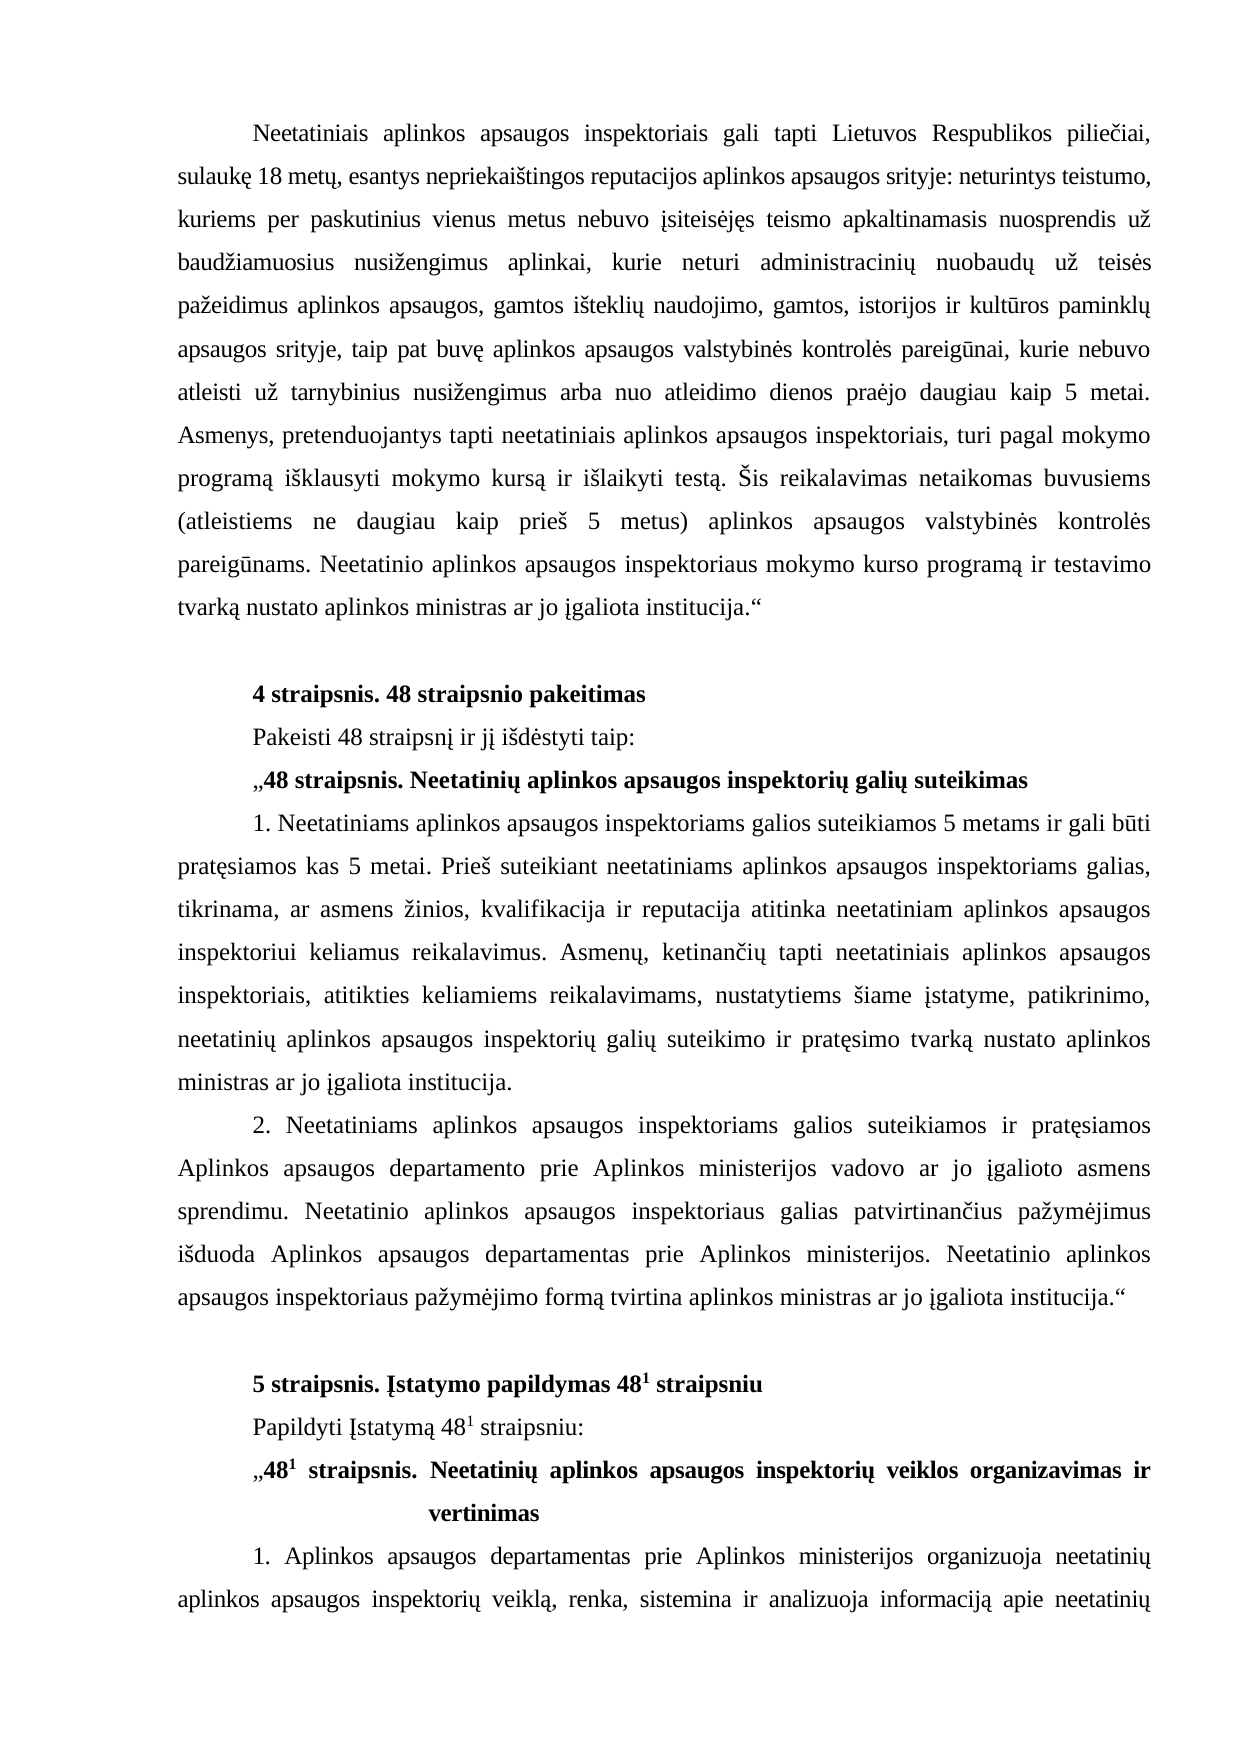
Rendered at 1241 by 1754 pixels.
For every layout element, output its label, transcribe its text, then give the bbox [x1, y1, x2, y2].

text „48 straipsnis. Neetatinių aplinkos apsaugos inspektorių galių suteikimas [177, 765, 1152, 794]
text 1. Aplinkos apsaugos departamentas prie Aplinkos ministerijos organizuoja neetatinių aplinkos apsaugos inspektorių veiklą, renka, sistemina ir analizuoja informaciją apie neetatinių [177, 1541, 1152, 1613]
text Neetatiniais aplinkos apsaugos inspektoriais gali tapti Lietuvos Respublikos piliečiai, sulaukę 18 metų, esantys nepriekaištingos reputacijos aplinkos apsaugos srityje: neturintys teistumo, kuriems per paskutinius vienus metus nebuvo įsiteisėjęs teismo apkaltinamasis nuosprendis už baudžiamuosius nusižengimus aplinkai, kurie neturi administracinių nuobaudų už teisės pažeidimus aplinkos apsaugos, gamtos išteklių naudojimo, gamtos, istorijos ir kultūros paminklų apsaugos srityje, taip pat buvę aplinkos apsaugos valstybinės kontrolės pareigūnai, kurie nebuvo atleisti už tarnybinius nusižengimus arba nuo atleidimo dienos praėjo daugiau kaip 5 metai. Asmenys, pretenduojantys tapti neetatiniais aplinkos apsaugos inspektoriais, turi pagal mokymo programą išklausyti mokymo kursą ir išlaikyti testą. Šis reikalavimas netaikomas buvusiems (atleistiems ne daugiau kaip prieš 5 metus) aplinkos apsaugos valstybinės kontrolės pareigūnams. Neetatinio aplinkos apsaugos inspektoriaus mokymo kurso programą ir testavimo tvarką nustato aplinkos ministras ar jo įgaliota institucija.“ [177, 118, 1152, 621]
text Papildyti Įstatymą 481 straipsniu: [177, 1412, 1152, 1441]
text „481 straipsnis. Neetatinių aplinkos apsaugos inspektorių veiklos organizavimas ir vertinimas [252, 1455, 1152, 1527]
text Pakeisti 48 straipsnį ir jį išdėstyti taip: [177, 722, 1152, 751]
text 5 straipsnis. Įstatymo papildymas 481 straipsniu [177, 1369, 1152, 1397]
text 4 straipsnis. 48 straipsnio pakeitimas [177, 679, 1152, 707]
text 2. Neetatiniams aplinkos apsaugos inspektoriams galios suteikiamos ir pratęsiamos Aplinkos apsaugos departamento prie Aplinkos ministerijos vadovo ar jo įgalioto asmens sprendimu. Neetatinio aplinkos apsaugos inspektoriaus galias patvirtinančius pažymėjimus išduoda Aplinkos apsaugos departamentas prie Aplinkos ministerijos. Neetatinio aplinkos apsaugos inspektoriaus pažymėjimo formą tvirtina aplinkos ministras ar jo įgaliota institucija.“ [177, 1110, 1152, 1311]
text 1. Neetatiniams aplinkos apsaugos inspektoriams galios suteikiamos 5 metams ir gali būti pratęsiamos kas 5 metai. Prieš suteikiant neetatiniams aplinkos apsaugos inspektoriams galias, tikrinama, ar asmens žinios, kvalifikacija ir reputacija atitinka neetatiniam aplinkos apsaugos inspektoriui keliamus reikalavimus. Asmenų, ketinančių tapti neetatiniais aplinkos apsaugos inspektoriais, atitikties keliamiems reikalavimams, nustatytiems šiame įstatyme, patikrinimo, neetatinių aplinkos apsaugos inspektorių galių suteikimo ir pratęsimo tvarką nustato aplinkos ministras ar jo įgaliota institucija. [177, 808, 1152, 1096]
